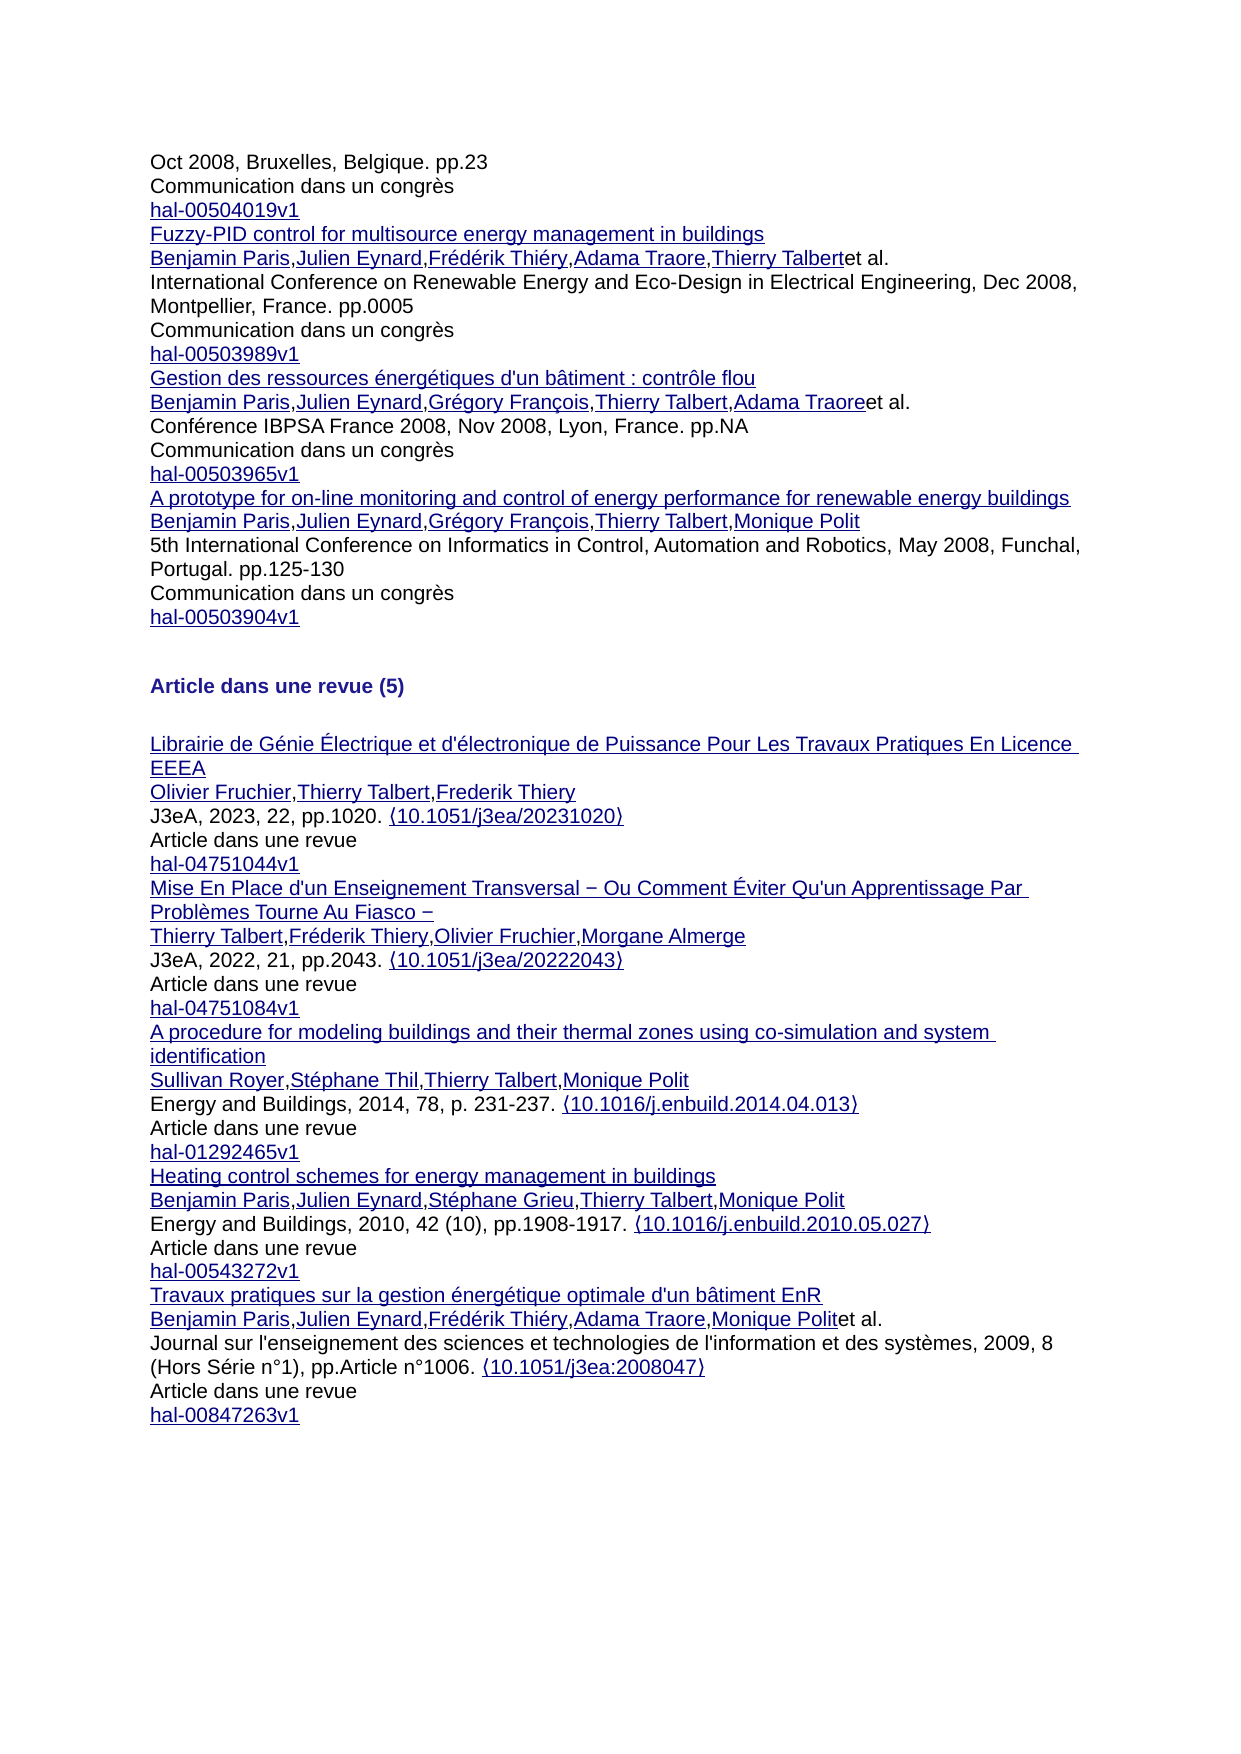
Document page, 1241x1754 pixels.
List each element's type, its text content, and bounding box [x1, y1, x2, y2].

table_cell Oct 2008, Bruxelles, Belgique. pp.23 Communication dans un congrès hal-00504019v1 [150, 150, 1090, 222]
table_cell Heating control schemes for energy management in buildings Benjamin Paris,Julien Eynard,Stéphane Grieu,Thierry Talbert,Monique Polit Energy and Buildings, 2010, 42 (10), pp.1908-1917. ⟨10.1016/j.enbuild.2010.05.027⟩ Article dans une revue hal-00543272v1 [150, 1164, 1090, 1283]
table_cell A prototype for on-line monitoring and control of energy performance for renewable energy buildings Benjamin Paris,Julien Eynard,Grégory François,Thierry Talbert,Monique Polit 5th International Conference on Informatics in Control, Automation and Robotics, May 2008, Funchal, Portugal. pp.125-130 Communication dans un congrès hal-00503904v1 [150, 485, 1090, 629]
table_cell A procedure for modeling buildings and their thermal zones using co-simulation and system identification Sullivan Royer,Stéphane Thil,Thierry Talbert,Monique Polit Energy and Buildings, 2014, 78, p. 231-237. ⟨10.1016/j.enbuild.2014.04.013⟩ Article dans une revue hal-01292465v1 [150, 1020, 1090, 1163]
subtitle Article dans une revue (5) [150, 674, 1090, 698]
table_cell Gestion des ressources énergétiques d'un bâtiment : contrôle flou Benjamin Paris,Julien Eynard,Grégory François,Thierry Talbert,Adama Traoreet al. Conférence IBPSA France 2008, Nov 2008, Lyon, France. pp.NA Communication dans un congrès hal-00503965v1 [150, 366, 1090, 485]
table_cell Fuzzy-PID control for multisource energy management in buildings Benjamin Paris,Julien Eynard,Frédérik Thiéry,Adama Traore,Thierry Talbertet al. International Conference on Renewable Energy and Eco-Design in Electrical Engineering, Dec 2008, Montpellier, France. pp.0005 Communication dans un congrès hal-00503989v1 [150, 222, 1090, 366]
table_cell Mise En Place d'un Enseignement Transversal − Ou Comment Éviter Qu'un Apprentissage Par Problèmes Tourne Au Fiasco − Thierry Talbert,Fréderik Thiery,Olivier Fruchier,Morgane Almerge J3eA, 2022, 21, pp.2043. ⟨10.1051/j3ea/20222043⟩ Article dans une revue hal-04751084v1 [150, 876, 1090, 1020]
table_cell Travaux pratiques sur la gestion énergétique optimale d'un bâtiment EnR Benjamin Paris,Julien Eynard,Frédérik Thiéry,Adama Traore,Monique Politet al. Journal sur l'enseignement des sciences et technologies de l'information et des systèmes, 2009, 8 (Hors Série n°1), pp.Article n°1006. ⟨10.1051/j3ea:2008047⟩ Article dans une revue hal-00847263v1 [150, 1283, 1090, 1427]
table_header Librairie de Génie Électrique et d'électronique de Puissance Pour Les Travaux Pratiques En Licence EEEA Olivier Fruchier,Thierry Talbert,Frederik Thiery J3eA, 2023, 22, pp.1020. ⟨10.1051/j3ea/20231020⟩ Article dans une revue hal-04751044v1 [150, 732, 1090, 876]
